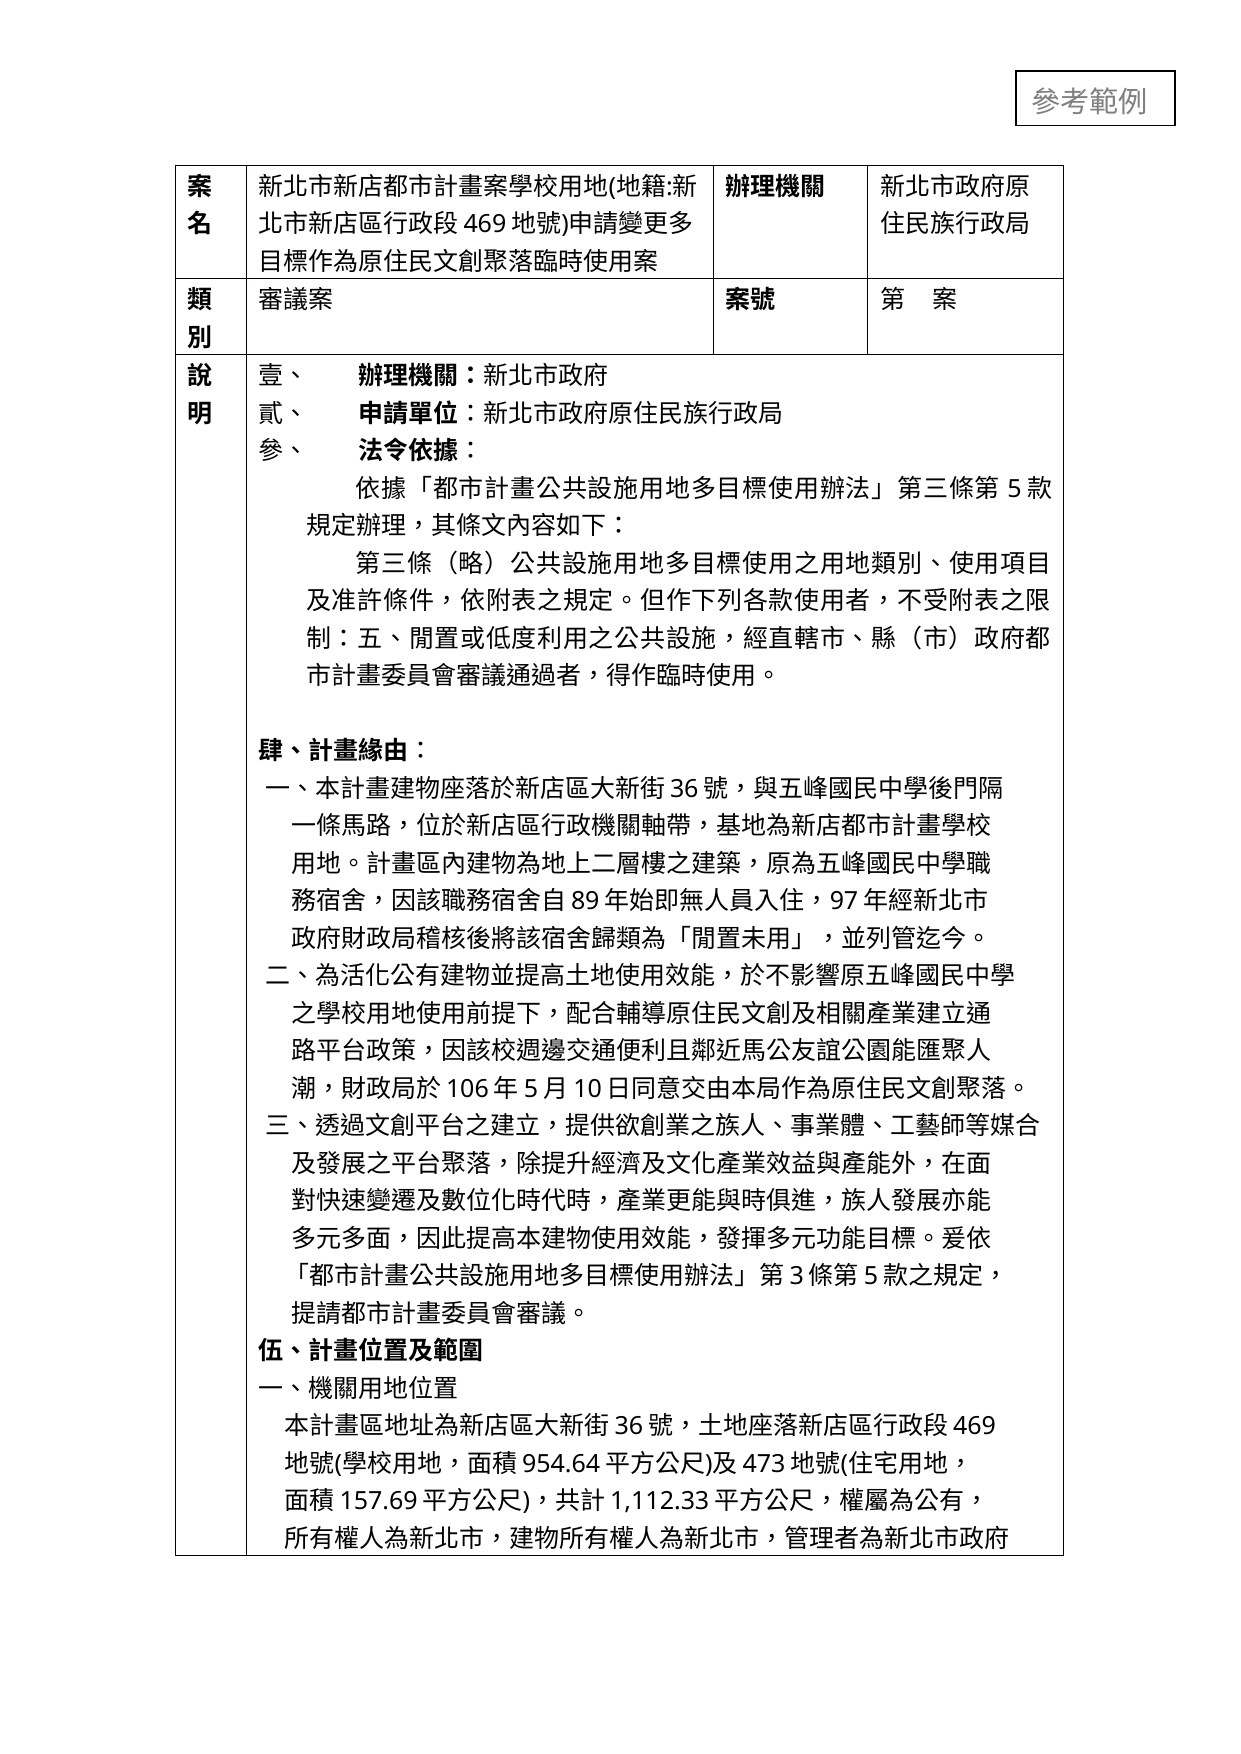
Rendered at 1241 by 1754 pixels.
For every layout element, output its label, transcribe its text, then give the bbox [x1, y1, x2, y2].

table_cell 第 案 [868, 279, 1063, 354]
table_header 案名 [176, 166, 246, 278]
table_header 新北市新店都市計畫案學校用地(地籍:新北市新店區行政段469地號)申請變更多目標作為原住民文創聚落臨時使用案 [247, 166, 713, 278]
table_header 新北市政府原住民族行政局 [868, 166, 1063, 278]
table_cell 審議案 [247, 279, 713, 354]
table_cell 辦理機關：新北市政府 申請單位：新北市政府原住民族行政局 法令依據： 依據「都市計畫公共設施用地多目標使用辦法」第三條第5款規定辦理，其條文內容如下： 第三條（略）公共設施用地多目標使用之用地類別、使用項目及准許條件，依附表之規定。但作下列各款使用者，不受附表之限制：五、閒置或低度利用之公共設施，經直轄市、縣（市）政府都市計畫委員會審議通過者，得作臨時使用。 肆、計畫緣由： 一、本計畫建物座落於新店區大新街36號，與五峰國民中學後門隔 一條馬路，位於新店區行政機關軸帶，基地為新店都市計畫學校 用地。計畫區內建物為地上二層樓之建築，原為五峰國民中學職 務宿舍，因該職務宿舍自89年始即無人員入住，97年經新北市 政府財政局稽核後將該宿舍歸類為「閒置未用」，並列管迄今。 二、為活化公有建物並提高土地使用效能，於不影響原五峰國民中學 之學校用地使用前提下，配合輔導原住民文創及相關產業建立通 路平台政策，因該校週邊交通便利且鄰近馬公友誼公園能匯聚人 潮，財政局於106年5月10日同意交由本局作為原住民文創聚落。 三、透過文創平台之建立，提供欲創業之族人、事業體、工藝師等媒合 及發展之平台聚落，除提升經濟及文化產業效益與產能外，在面 對快速變遷及數位化時代時，產業更能與時俱進，族人發展亦能 多元多面，因此提高本建物使用效能，發揮多元功能目標。爰依 「都市計畫公共設施用地多目標使用辦法」第3條第5款之規定， 提請都市計畫委員會審議。 伍、計畫位置及範圍 一、機關用地位置 本計畫區地址為新店區大新街36號，土地座落新店區行政段469 地號(學校用地，面積954.64平方公尺)及473地號(住宅用地， 面積157.69平方公尺)，共計1,112.33平方公尺，權屬為公有， 所有權人為新北市，建物所有權人為新北市，管理者為新北市政府 [247, 355, 1063, 1555]
table_cell 說明 [176, 355, 246, 1555]
table_cell 類別 [176, 279, 246, 354]
table_cell 案號 [714, 279, 867, 354]
table_header 辦理機關 [714, 166, 867, 278]
